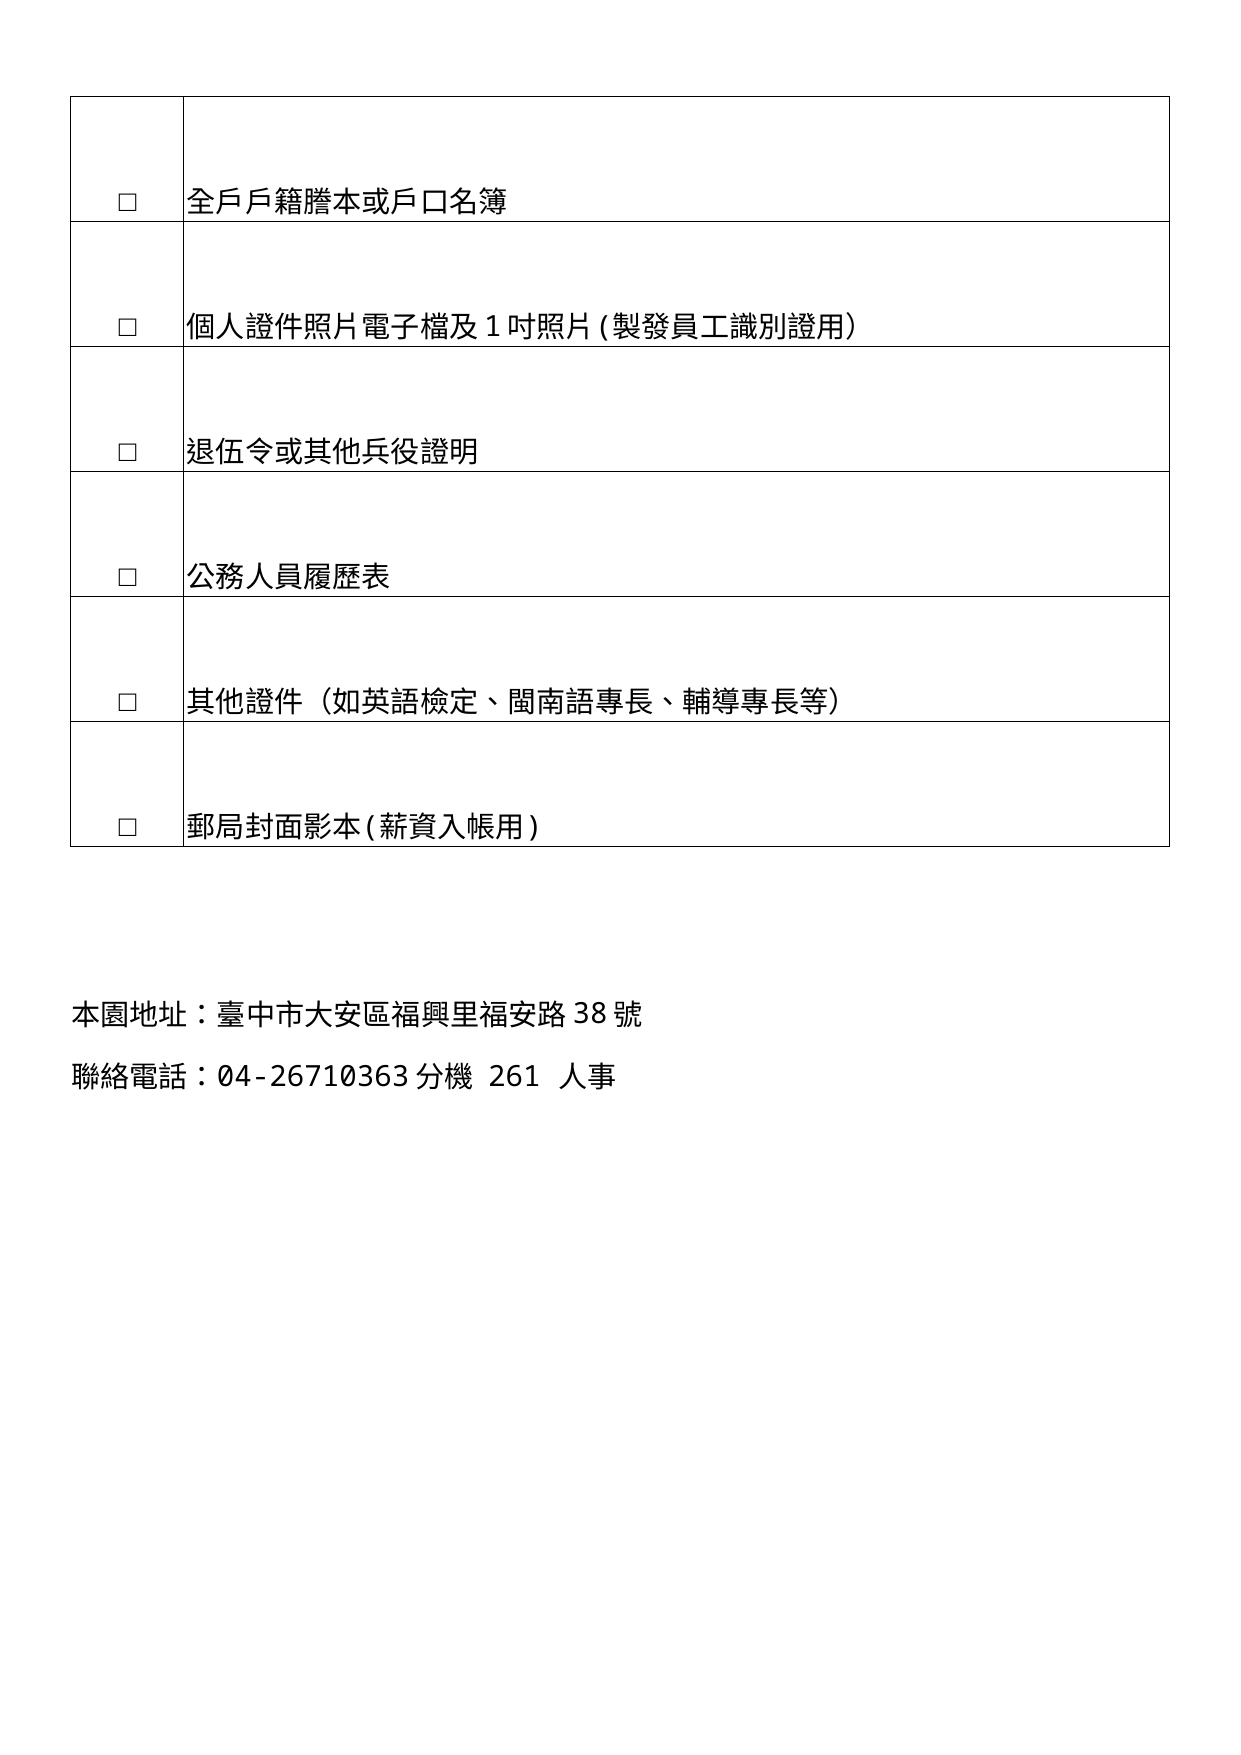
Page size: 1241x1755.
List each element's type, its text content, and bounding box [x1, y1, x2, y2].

table_cell 退伍令或其他兵役證明 [184, 347, 1169, 471]
table_cell □ [71, 97, 183, 221]
text 本園地址：臺中市大安區福興里福安路38號 [71, 971, 1169, 1033]
table_cell 個人證件照片電子檔及1吋照片(製發員工識別證用） [184, 222, 1169, 346]
text 聯絡電話：04-26710363分機 261 人事 [71, 1033, 1169, 1096]
table_cell 其他證件（如英語檢定、閩南語專長、輔導專長等） [184, 597, 1169, 721]
table_cell □ [71, 222, 183, 346]
table_cell 郵局封面影本(薪資入帳用) [184, 722, 1169, 846]
table_cell □ [71, 347, 183, 471]
table_cell □ [71, 722, 183, 846]
table_cell 全戶戶籍謄本或戶口名簿 [184, 97, 1169, 221]
table_cell □ [71, 472, 183, 596]
table_cell □ [71, 597, 183, 721]
table_cell 公務人員履歷表 [184, 472, 1169, 596]
